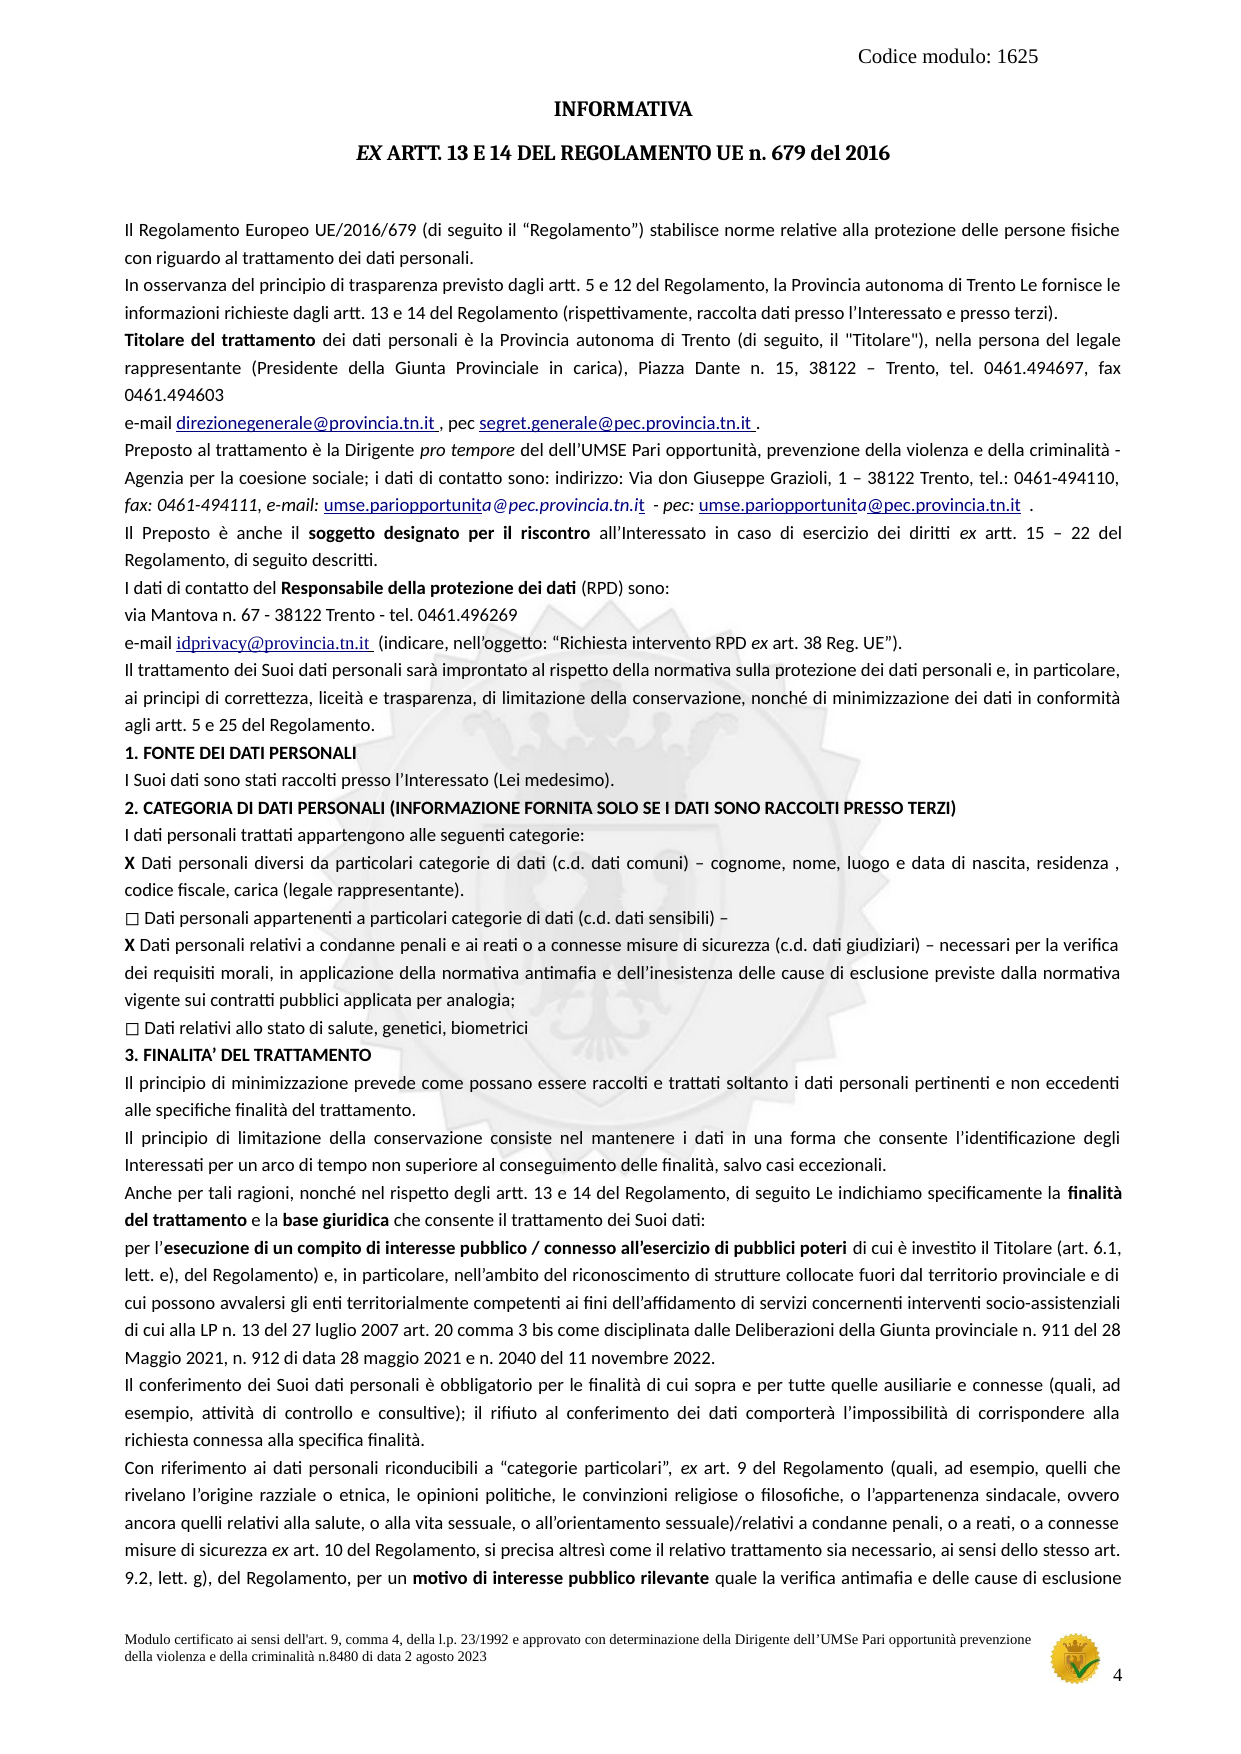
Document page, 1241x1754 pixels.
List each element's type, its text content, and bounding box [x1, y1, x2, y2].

picture [124, 1067, 1122, 1071]
text ◻ Dati relativi allo stato di salute, genetici, biometrici [124, 1016, 1122, 1039]
picture [124, 847, 1122, 851]
text Preposto al trattamento è la Dirigente pro tempore del dell’UMSE Pari opportunità, prevenzione della violenza e della criminalità - Agenzia per la coesione sociale; i dati di contatto sono: indirizzo: Via don Giuseppe Grazioli, 1 – 38122 Trento, tel.: 0461-494110, fax: 0461-494111, e-mail: umse.pariopportunita@pec.provincia.tn.it - pec: umse.pariopportunita@pec.provincia.tn.it . [124, 439, 1122, 517]
text 3. FINALITA’ DEL TRATTAMENTO [124, 1044, 1122, 1067]
picture [124, 599, 1122, 604]
picture [124, 1177, 1122, 1181]
text I dati di contatto del Responsabile della protezione dei dati (RPD) sono: [124, 576, 1122, 599]
picture [124, 1369, 1122, 1374]
picture [124, 1589, 1122, 1713]
text Con riferimento ai dati personali riconducibili a “categorie particolari”, ex art. 9 del Regolamento (quali, ad esempio, quelli che rivelano l’origine razziale o etnica, le opinioni politiche, le convinzioni religiose o filosofiche, o l’appartenenza sindacale, ovvero ancora quelli relativi alla salute, o alla vita sessuale, o all’orientamento sessuale)/relativi a condanne penali, o a reati, o a connesse misure di sicurezza ex art. 10 del Regolamento, si precisa altresì come il relativo trattamento sia necessario, ai sensi dello stesso art. 9.2, lett. g), del Regolamento, per un motivo di interesse pubblico rilevante quale la verifica antimafia e delle cause di esclusione [124, 1456, 1122, 1589]
text X Dati personali diversi da particolari categorie di dati (c.d. dati comuni) – cognome, nome, luogo e data di nascita, residenza , codice fiscale, carica (legale rappresentante). [124, 851, 1122, 902]
picture [124, 1232, 1122, 1236]
picture [124, 792, 1122, 796]
text Il principio di limitazione della conservazione consiste nel mantenere i dati in una forma che consente l’identificazione degli Interessati per un arco di tempo non superiore al conseguimento delle finalità, salvo casi eccezionali. [124, 1126, 1122, 1177]
picture [124, 324, 1122, 329]
picture [124, 929, 1122, 934]
picture [124, 1039, 1122, 1044]
text INFORMATIVA [124, 97, 1122, 122]
text Il trattamento dei Suoi dati personali sarà improntato al rispetto della normativa sulla protezione dei dati personali e, in particolare, ai principi di correttezza, liceità e trasparenza, di limitazione della conservazione, nonché di minimizzazione dei dati in conformità agli artt. 5 e 25 del Regolamento. [124, 659, 1122, 737]
picture [124, 1012, 1122, 1016]
text I Suoi dati sono stati raccolti presso l’Interessato (Lei medesimo). [124, 769, 1122, 792]
picture [124, 572, 1122, 576]
text e-mail direzionegenerale@provincia.tn.it , pec segret.generale@pec.provincia.tn.it . [124, 411, 1122, 434]
picture [124, 407, 1122, 411]
text Il Regolamento Europeo UE/2016/679 (di seguito il “Regolamento”) stabilisce norme relative alla protezione delle persone fisiche con riguardo al trattamento dei dati personali. [124, 219, 1122, 269]
text Il conferimento dei Suoi dati personali è obbligatorio per le finalità di cui sopra e per tutte quelle ausiliarie e connesse (quali, ad esempio, attività di controllo e consultive); il rifiuto al conferimento dei dati comporterà l’impossibilità di corrispondere alla richiesta connessa alla specifica finalità. [124, 1374, 1122, 1452]
picture [124, 44, 1122, 97]
picture [124, 627, 1122, 631]
picture [124, 1122, 1122, 1126]
picture [124, 737, 1122, 741]
text Anche per tali ragioni, nonché nel rispetto degli artt. 13 e 14 del Regolamento, di seguito Le indichiamo specificamente la finalità del trattamento e la base giuridica che consente il trattamento dei Suoi dati: [124, 1181, 1122, 1232]
picture [124, 122, 1122, 141]
text ◻ Dati personali appartenenti a particolari categorie di dati (c.d. dati sensibili) – [124, 906, 1122, 929]
text e-mail idprivacy@provincia.tn.it (indicare, nell’oggetto: “Richiesta intervento RPD ex art. 38 Reg. UE”). [124, 631, 1122, 654]
picture [124, 764, 1122, 769]
picture [124, 166, 1122, 219]
text EX ARTT. 13 E 14 DEL REGOLAMENTO UE n. 679 del 2016 [124, 141, 1122, 166]
text Il Preposto è anche il soggetto designato per il riscontro all’Interessato in caso di esercizio dei diritti ex artt. 15 – 22 del Regolamento, di seguito descritti. [124, 521, 1122, 572]
picture [124, 902, 1122, 906]
picture [124, 269, 1122, 274]
text 1. FONTE DEI DATI PERSONALI [124, 741, 1122, 764]
text X Dati personali relativi a condanne penali e ai reati o a connesse misure di sicurezza (c.d. dati giudiziari) – necessari per la verifica dei requisiti morali, in applicazione della normativa antimafia e dell’inesistenza delle cause di esclusione previste dalla normativa vigente sui contratti pubblici applicata per analogia; [124, 934, 1122, 1012]
text I dati personali trattati appartengono alle seguenti categorie: [124, 824, 1122, 847]
text via Mantova n. 67 - 38122 Trento - tel. 0461.496269 [124, 604, 1122, 627]
picture [124, 819, 1122, 824]
text In osservanza del principio di trasparenza previsto dagli artt. 5 e 12 del Regolamento, la Provincia autonoma di Trento Le fornisce le informazioni richieste dagli artt. 13 e 14 del Regolamento (rispettivamente, raccolta dati presso l’Interessato e presso terzi). [124, 274, 1122, 324]
text per l’esecuzione di un compito di interesse pubblico / connesso all’esercizio di pubblici poteri di cui è investito il Titolare (art. 6.1, lett. e), del Regolamento) e, in particolare, nell’ambito del riconoscimento di strutture collocate fuori dal territorio provinciale e di cui possono avvalersi gli enti territorialmente competenti ai fini dell’affidamento di servizi concernenti interventi socio-assistenziali di cui alla LP n. 13 del 27 luglio 2007 art. 20 comma 3 bis come disciplinata dalle Deliberazioni della Giunta provinciale n. 911 del 28 Maggio 2021, n. 912 di data 28 maggio 2021 e n. 2040 del 11 novembre 2022. [124, 1236, 1122, 1369]
text 2. CATEGORIA DI DATI PERSONALI (INFORMAZIONE FORNITA SOLO SE I DATI SONO RACCOLTI PRESSO TERZI) [124, 796, 1122, 819]
picture [124, 654, 1122, 659]
text Titolare del trattamento dei dati personali è la Provincia autonoma di Trento (di seguito, il "Titolare"), nella persona del legale rappresentante (Presidente della Giunta Provinciale in carica), Piazza Dante n. 15, 38122 – Trento, tel. 0461.494697, fax 0461.494603 [124, 329, 1122, 407]
picture [124, 517, 1122, 521]
picture [124, 1452, 1122, 1456]
picture [124, 434, 1122, 439]
text Il principio di minimizzazione prevede come possano essere raccolti e trattati soltanto i dati personali pertinenti e non eccedenti alle specifiche finalità del trattamento. [124, 1071, 1122, 1122]
